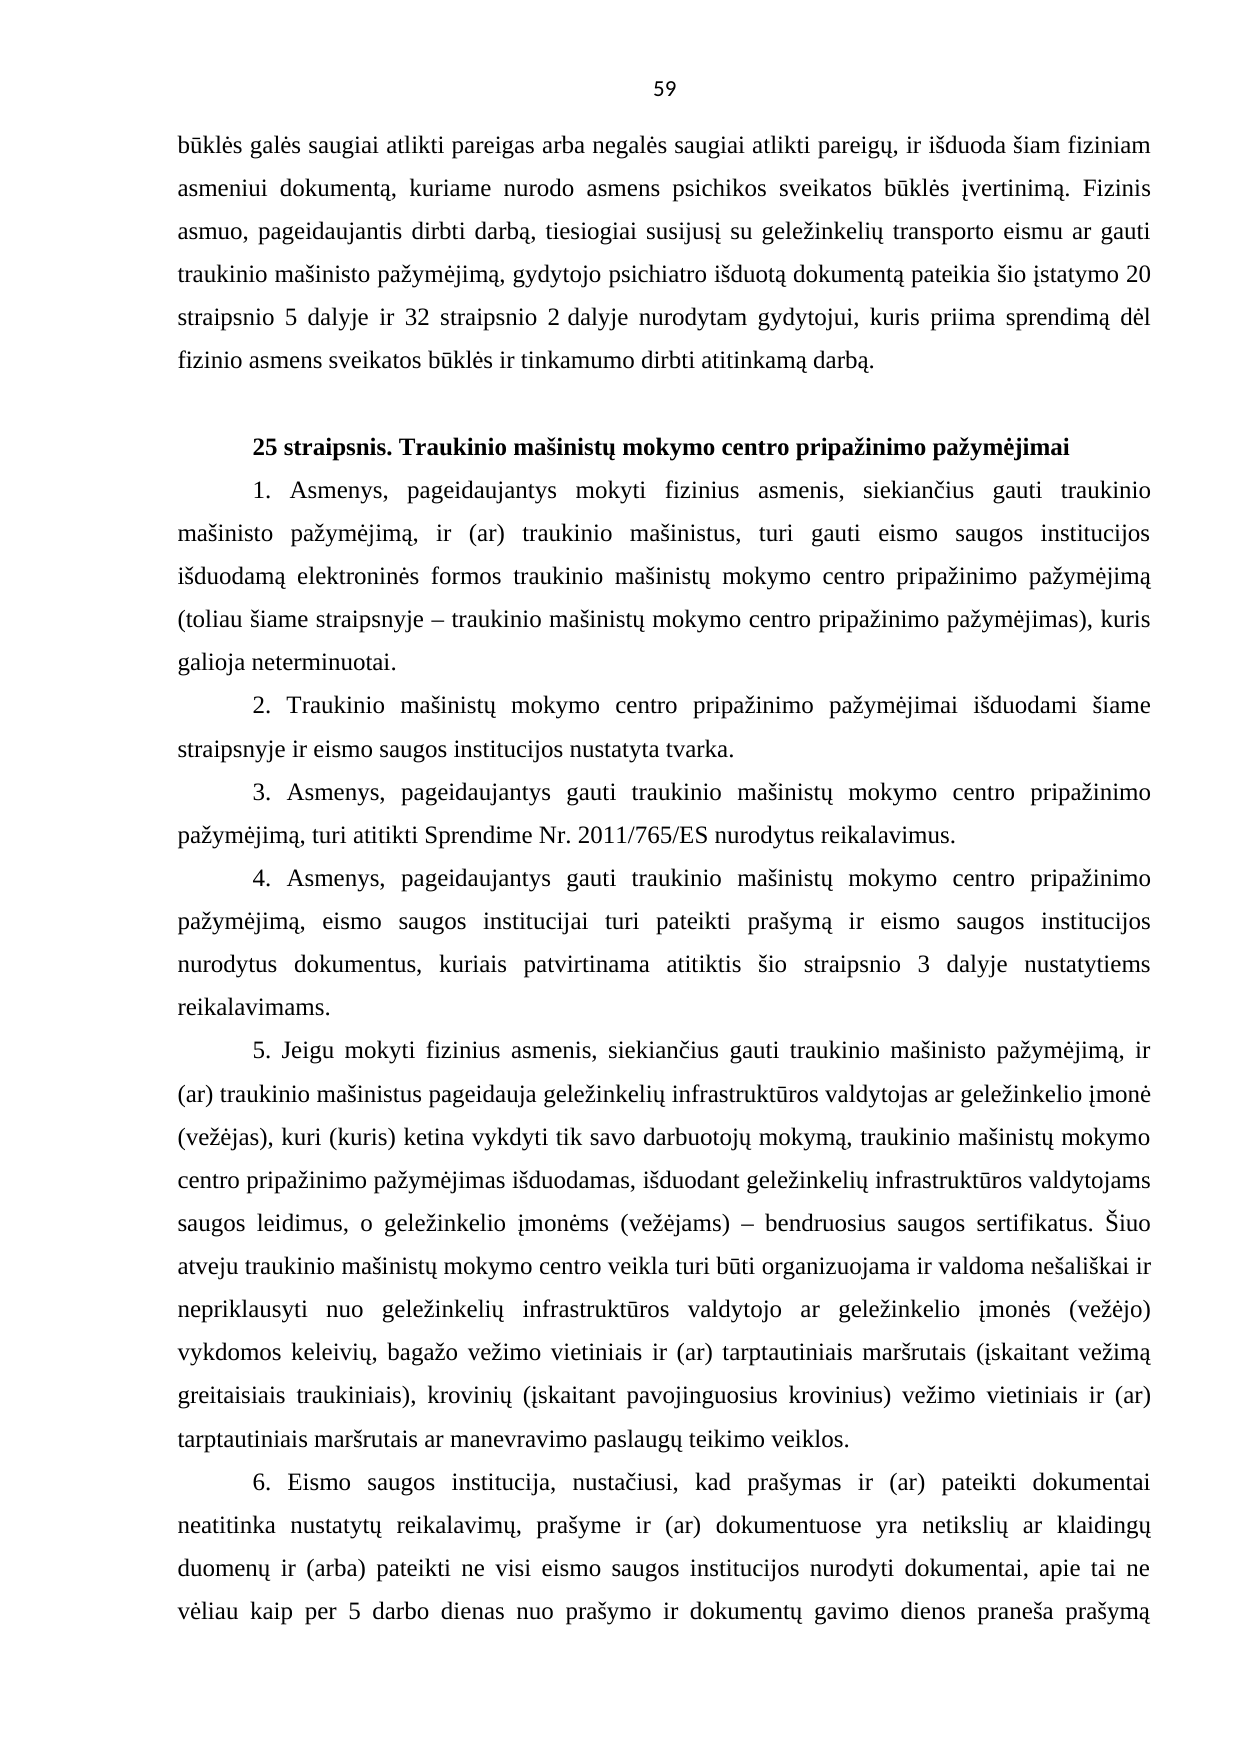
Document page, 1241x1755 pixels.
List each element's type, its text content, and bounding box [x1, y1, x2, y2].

text 6. Eismo saugos institucija, nustačiusi, kad prašymas ir (ar) pateikti dokumentai neatitinka nustatytų reikalavimų, prašyme ir (ar) dokumentuose yra netikslių ar klaidingų duomenų ir (arba) pateikti ne visi eismo saugos institucijos nurodyti dokumentai, apie tai ne vėliau kaip per 5 darbo dienas nuo prašymo ir dokumentų gavimo dienos praneša prašymą [177, 1467, 1152, 1625]
text 4. Asmenys, pageidaujantys gauti traukinio mašinistų mokymo centro pripažinimo pažymėjimą, eismo saugos institucijai turi pateikti prašymą ir eismo saugos institucijos nurodytus dokumentus, kuriais patvirtinama atitiktis šio straipsnio 3 dalyje nustatytiems reikalavimams. [177, 863, 1152, 1021]
text būklės galės saugiai atlikti pareigas arba negalės saugiai atlikti pareigų, ir išduoda šiam fiziniam asmeniui dokumentą, kuriame nurodo asmens psichikos sveikatos būklės įvertinimą. Fizinis asmuo, pageidaujantis dirbti darbą, tiesiogiai susijusį su geležinkelių transporto eismu ar gauti traukinio mašinisto pažymėjimą, gydytojo psichiatro išduotą dokumentą pateikia šio įstatymo 20 straipsnio 5 dalyje ir 32 straipsnio 2 dalyje nurodytam gydytojui, kuris priima sprendimą dėl fizinio asmens sveikatos būklės ir tinkamumo dirbti atitinkamą darbą. [177, 130, 1152, 374]
text 2. Traukinio mašinistų mokymo centro pripažinimo pažymėjimai išduodami šiame straipsnyje ir eismo saugos institucijos nustatyta tvarka. [177, 691, 1152, 762]
text 25 straipsnis. Traukinio mašinistų mokymo centro pripažinimo pažymėjimai [177, 432, 1152, 461]
text 3. Asmenys, pageidaujantys gauti traukinio mašinistų mokymo centro pripažinimo pažymėjimą, turi atitikti Sprendime Nr. 2011/765/ES nurodytus reikalavimus. [177, 777, 1152, 849]
text 1. Asmenys, pageidaujantys mokyti fizinius asmenis, siekiančius gauti traukinio mašinisto pažymėjimą, ir (ar) traukinio mašinistus, turi gauti eismo saugos institucijos išduodamą elektroninės formos traukinio mašinistų mokymo centro pripažinimo pažymėjimą (toliau šiame straipsnyje – traukinio mašinistų mokymo centro pripažinimo pažymėjimas), kuris galioja neterminuotai. [177, 475, 1152, 676]
text 5. Jeigu mokyti fizinius asmenis, siekiančius gauti traukinio mašinisto pažymėjimą, ir (ar) traukinio mašinistus pageidauja geležinkelių infrastruktūros valdytojas ar geležinkelio įmonė (vežėjas), kuri (kuris) ketina vykdyti tik savo darbuotojų mokymą, traukinio mašinistų mokymo centro pripažinimo pažymėjimas išduodamas, išduodant geležinkelių infrastruktūros valdytojams saugos leidimus, o geležinkelio įmonėms (vežėjams) – bendruosius saugos sertifikatus. Šiuo atveju traukinio mašinistų mokymo centro veikla turi būti organizuojama ir valdoma nešališkai ir nepriklausyti nuo geležinkelių infrastruktūros valdytojo ar geležinkelio įmonės (vežėjo) vykdomos keleivių, bagažo vežimo vietiniais ir (ar) tarptautiniais maršrutais (įskaitant vežimą greitaisiais traukiniais), krovinių (įskaitant pavojinguosius krovinius) vežimo vietiniais ir (ar) tarptautiniais maršrutais ar manevravimo paslaugų teikimo veiklos. [177, 1036, 1152, 1452]
